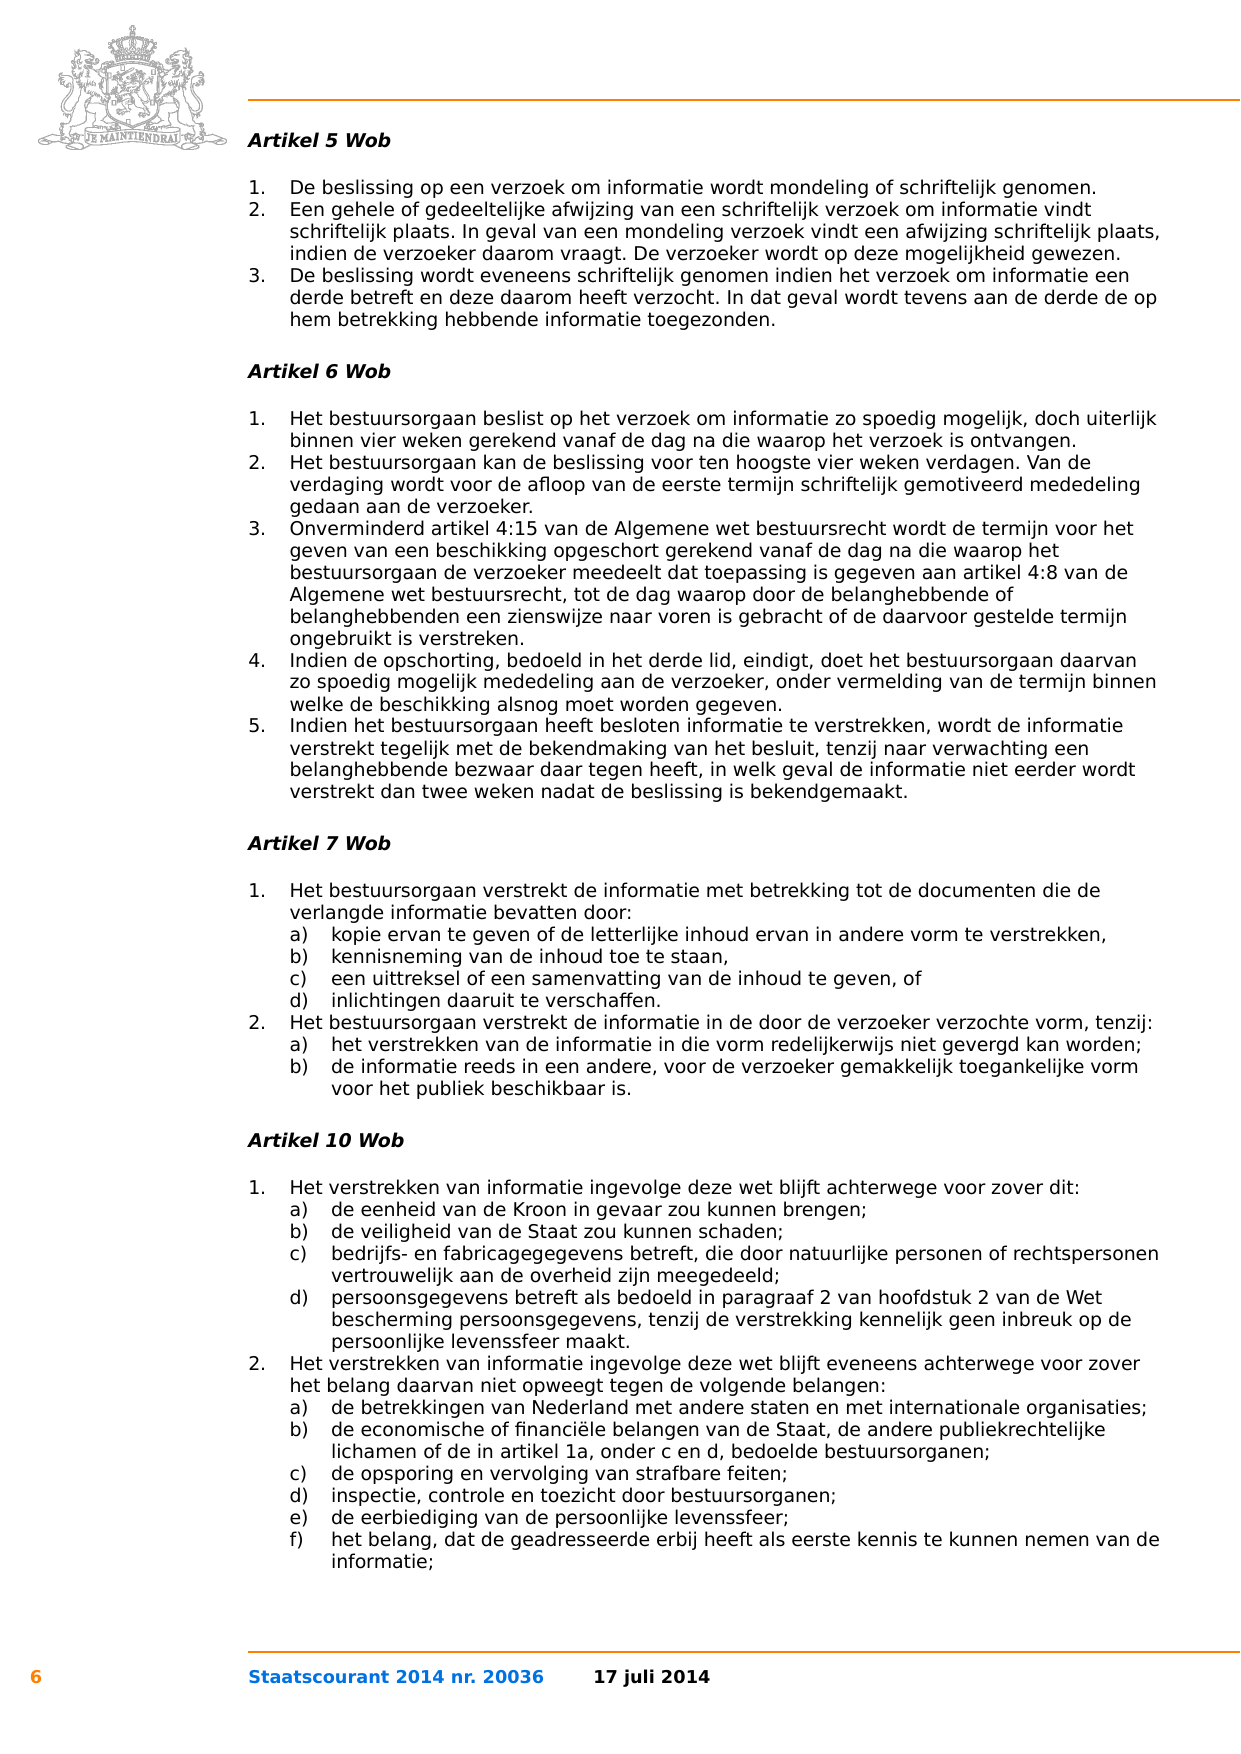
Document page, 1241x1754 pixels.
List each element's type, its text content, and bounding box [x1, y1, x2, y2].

text e) de eerbiediging van de persoonlijke levenssfeer; [289, 1507, 1163, 1529]
text b) de informatie reeds in een andere, voor de verzoeker gemakkelijk toegankelijke vorm voor het publiek beschikbaar is. [289, 1056, 1163, 1100]
text b) de economische of financiële belangen van de Staat, de andere publiekrechtelijke lichamen of de in artikel 1a, onder c en d, bedoelde bestuursorganen; [289, 1419, 1163, 1463]
text 2. Een gehele of gedeeltelijke afwijzing van een schriftelijk verzoek om informatie vindt schriftelijk plaats. In geval van een mondeling verzoek vindt een afwijzing schriftelijk plaats, indien de verzoeker daarom vraagt. De verzoeker wordt op deze mogelijkheid gewezen. [248, 199, 1163, 265]
subtitle Artikel 10 Wob [248, 1130, 1163, 1152]
text 2. Het bestuursorgaan verstrekt de informatie in de door de verzoeker verzochte vorm, tenzij: [248, 1012, 1163, 1034]
text c) de opsporing en vervolging van strafbare feiten; [289, 1463, 1163, 1485]
subtitle Artikel 7 Wob [248, 833, 1163, 855]
text 2. Het bestuursorgaan kan de beslissing voor ten hoogste vier weken verdagen. Van de verdaging wordt voor de afloop van de eerste termijn schriftelijk gemotiveerd mededeling gedaan aan de verzoeker. [248, 452, 1163, 518]
text b) kennisneming van de inhoud toe te staan, [289, 946, 1163, 968]
text 1. Het bestuursorgaan verstrekt de informatie met betrekking tot de documenten die de verlangde informatie bevatten door: [248, 880, 1163, 924]
text a) de betrekkingen van Nederland met andere staten en met internationale organisaties; [289, 1397, 1163, 1419]
subtitle Artikel 5 Wob [248, 130, 1163, 152]
text c) bedrijfs- en fabricagegegevens betreft, die door natuurlijke personen of rechtspersonen vertrouwelijk aan de overheid zijn meegedeeld; [289, 1243, 1163, 1287]
text d) persoonsgegevens betreft als bedoeld in paragraaf 2 van hoofdstuk 2 van de Wet bescherming persoonsgegevens, tenzij de verstrekking kennelijk geen inbreuk op de persoonlijke levenssfeer maakt. [289, 1287, 1163, 1353]
text d) inspectie, controle en toezicht door bestuursorganen; [289, 1485, 1163, 1507]
text 2. Het verstrekken van informatie ingevolge deze wet blijft eveneens achterwege voor zover het belang daarvan niet opweegt tegen de volgende belangen: [248, 1353, 1163, 1397]
text a) het verstrekken van de informatie in die vorm redelijkerwijs niet gevergd kan worden; [289, 1034, 1163, 1056]
text a) kopie ervan te geven of de letterlijke inhoud ervan in andere vorm te verstrekken, [289, 924, 1163, 946]
subtitle Artikel 6 Wob [248, 361, 1163, 383]
text 1. Het bestuursorgaan beslist op het verzoek om informatie zo spoedig mogelijk, doch uiterlijk binnen vier weken gerekend vanaf de dag na die waarop het verzoek is ontvangen. [248, 408, 1163, 452]
text 3. De beslissing wordt eveneens schriftelijk genomen indien het verzoek om informatie een derde betreft en deze daarom heeft verzocht. In dat geval wordt tevens aan de derde de op hem betrekking hebbende informatie toegezonden. [248, 265, 1163, 331]
text a) de eenheid van de Kroon in gevaar zou kunnen brengen; [289, 1199, 1163, 1221]
text c) een uittreksel of een samenvatting van de inhoud te geven, of [289, 968, 1163, 990]
text 1. De beslissing op een verzoek om informatie wordt mondeling of schriftelijk genomen. [248, 177, 1163, 199]
picture [38, 25, 227, 150]
text b) de veiligheid van de Staat zou kunnen schaden; [289, 1221, 1163, 1243]
text 5. Indien het bestuursorgaan heeft besloten informatie te verstrekken, wordt de informatie verstrekt tegelijk met de bekendmaking van het besluit, tenzij naar verwachting een belanghebbende bezwaar daar tegen heeft, in welk geval de informatie niet eerder wordt verstrekt dan twee weken nadat de beslissing is bekendgemaakt. [248, 715, 1163, 803]
text 3. Onverminderd artikel 4:15 van de Algemene wet bestuursrecht wordt de termijn voor het geven van een beschikking opgeschort gerekend vanaf de dag na die waarop het bestuursorgaan de verzoeker meedeelt dat toepassing is gegeven aan artikel 4:8 van de Algemene wet bestuursrecht, tot de dag waarop door de belanghebbende of belanghebbenden een zienswijze naar voren is gebracht of de daarvoor gestelde termijn ongebruikt is verstreken. [248, 518, 1163, 649]
text 4. Indien de opschorting, bedoeld in het derde lid, eindigt, doet het bestuursorgaan daarvan zo spoedig mogelijk mededeling aan de verzoeker, onder vermelding van de termijn binnen welke de beschikking alsnog moet worden gegeven. [248, 649, 1163, 715]
text d) inlichtingen daaruit te verschaffen. [289, 990, 1163, 1012]
text 1. Het verstrekken van informatie ingevolge deze wet blijft achterwege voor zover dit: [248, 1177, 1163, 1199]
text f) het belang, dat de geadresseerde erbij heeft als eerste kennis te kunnen nemen van de informatie; [289, 1529, 1163, 1573]
